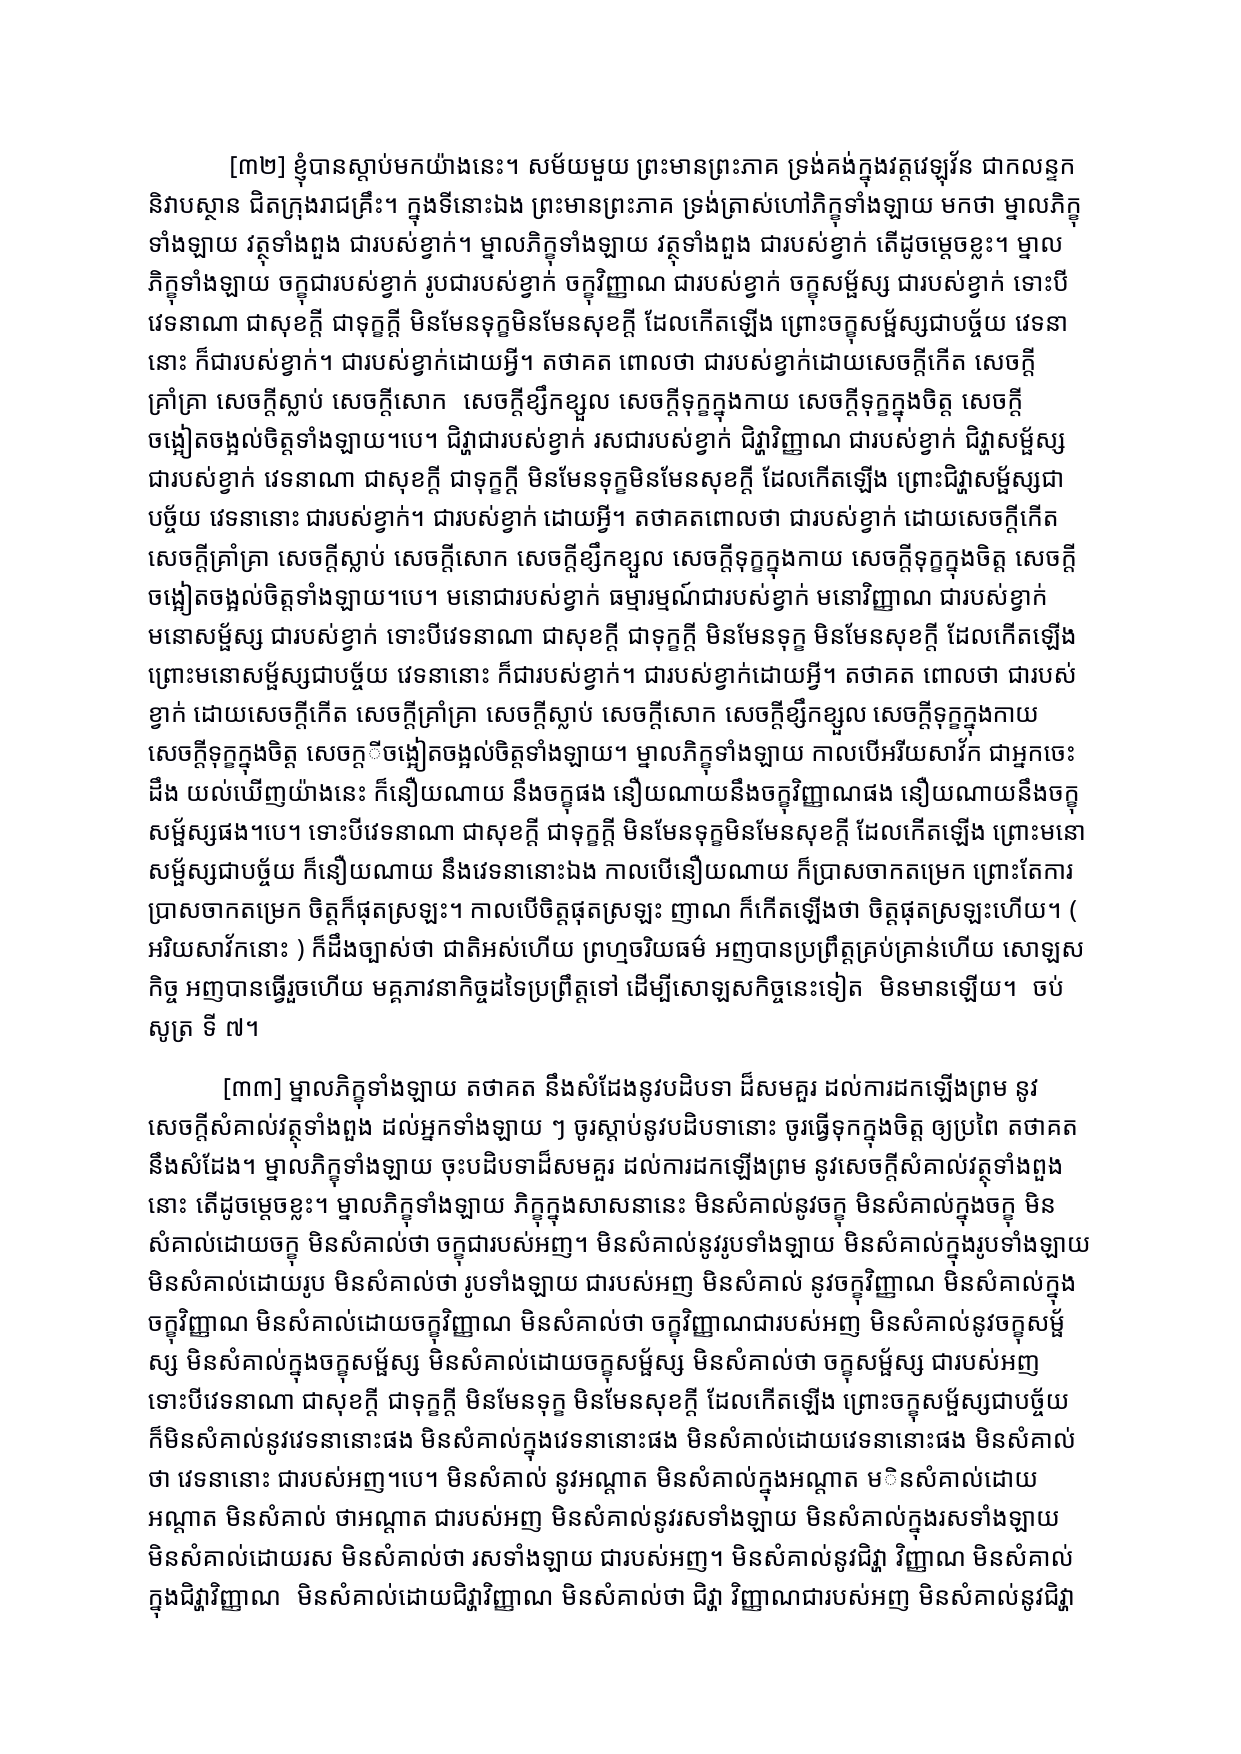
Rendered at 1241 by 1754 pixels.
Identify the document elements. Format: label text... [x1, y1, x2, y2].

text [៣២] ខ្ញុំបានស្តាប់មកយ៉ាងនេះ។ សម័យមួយ ព្រះមានព្រះភាគ ទ្រង់គង់ក្នុងវត្ដ​វេឡុវ័ន ជាកលន្ទកនិវាបស្ថាន ជិតក្រុងរាជគ្រឹះ។ ក្នុងទីនោះឯង ព្រះមានព្រះភាគ ទ្រង់​ត្រាស់​ហៅភិក្ខុទាំងឡាយ មកថា ម្នាលភិក្ខុទាំងឡាយ វត្ថុទាំងពួង ជារបស់ខ្វាក់។ ម្នាល​ភិក្ខុ​ទាំងឡាយ វត្ថុទាំងពួង ជារបស់ខ្វាក់ តើដូចម្តេចខ្លះ។ ម្នាលភិក្ខុទាំងឡាយ ចក្ខុ​ជា​របស់​ខ្វាក់ រូបជារបស់ខ្វាក់ ចក្ខុវិញ្ញាណ ជារបស់ខ្វាក់ ចក្ខុសម្ផ័ស្ស ជារបស់ខ្វាក់ ទោះបី​វេទនាណា ជាសុខក្តី ជាទុក្ខក្តី មិនមែនទុក្ខមិនមែនសុខក្តី ដែលកើតឡើង ព្រោះចក្ខុ​សម្ផ័ស្ស​ជាបច្ច័យ វេទនានោះ ក៏ជារបស់ខ្វាក់។ ជារបស់ខ្វាក់ដោយអ្វី។ តថាគត ពោលថា ជារបស់​ខ្វាក់ដោយសេចក្តីកើត សេចក្តីគ្រាំគ្រា សេចក្តីស្លាប់ សេចក្តីសោក សេចក្តី​ខ្សឹក​ខ្សួល សេចក្តីទុក្ខក្នុងកាយ សេចក្តីទុក្ខក្នុងចិត្ត សេចក្តីចង្អៀតចង្អល់ចិត្តទាំងឡាយ។បេ។ ជិវ្ហា​ជារបស់ខ្វាក់ រសជារបស់ខ្វាក់ ជិវ្ហាវិញ្ញាណ ជារបស់ខ្វាក់ ជិវ្ហាសម្ផ័ស្ស ជារបស់ខ្វាក់ វេទនា​ណា ជាសុខក្តី ជាទុក្ខក្តី មិនមែនទុក្ខមិនមែនសុខក្តី ដែលកើតឡើង ព្រោះ​ជិវ្ហាសម្ផ័ស្ស​ជាបច្ច័យ វេទនានោះ ជារបស់ខ្វាក់។ ជារបស់ខ្វាក់ ដោយអ្វី។ តថាគតពោលថា ជារបស់​ខ្វាក់ ដោយសេចក្តីកើត សេចក្តីគ្រាំគ្រា សេចក្តីស្លាប់ សេចក្តីសោក សេចក្តី​ខ្សឹកខ្សួល សេចក្តីទុក្ខក្នុងកាយ សេចក្តីទុក្ខក្នុងចិត្ត សេចក្តី​ចង្អៀតចង្អល់​ចិត្តទាំង​ឡាយ។បេ។ មនោជារបស់ខ្វាក់ ធម្មារម្មណ៍ជារបស់ខ្វាក់ មនោវិញ្ញាណ ជារបស់ខ្វាក់ មនោសម្ផ័ស្ស ជារបស់ខ្វាក់ ទោះបីវេទនាណា ជាសុខក្តី ជាទុក្ខក្តី មិនមែនទុក្ខ មិនមែន​សុខ​ក្តី ដែលកើតឡើង ព្រោះមនោសម្ផ័ស្សជាបច្ច័យ វេទនានោះ ក៏ជារបស់ខ្វាក់។ ជារបស់​ខ្វាក់​ដោយអ្វី។ តថាគត ពោលថា ជារបស់ខ្វាក់ ដោយសេចក្តីកើត សេចក្តី​គ្រាំគ្រា សេចក្តីស្លាប់ សេចក្តីសោក សេចក្តីខ្សឹកខ្សួល សេចក្តីទុក្ខក្នុងកាយ សេចក្តីទុក្ខក្នុងចិត្ត សេចក្តី​ចង្អៀតចង្អល់ចិត្តទាំងឡាយ។ ម្នាលភិក្ខុទាំងឡាយ កាលបើអរីយសាវ័ក ជាអ្នក​ចេះ​ដឹង យល់ឃើញយ៉ាងនេះ ក៏នឿយណាយ នឹងចក្ខុផង នឿយណាយ​នឹងចក្ខុវិញ្ញាណ​ផង នឿយណាយនឹងចក្ខុសម្ផ័ស្សផង។បេ។ ទោះបីវេទនាណា ជាសុខក្តី ជាទុក្ខក្តី មិនមែន​ទុក្ខមិនមែនសុខក្តី ដែលកើតឡើង ព្រោះមនោសម្ផ័ស្សជាបច្ច័យ ក៏នឿយណាយ នឹង​វេទនា​នោះឯង កាលបើនឿយណាយ ក៏ប្រាសចាកតម្រេក ព្រោះតែការប្រាស​ចាក​តម្រេក ចិត្តក៏ផុតស្រឡះ។ កាលបើចិត្តផុតស្រឡះ ញាណ ក៏កើតឡើងថា ចិត្ត​ផុតស្រឡះ​ហើយ។ ( អរិយសាវ័កនោះ ) ក៏ដឹងច្បាស់ថា ជាតិអស់ហើយ ព្រហ្មចរិយធម៌ អញ​បាន​ប្រព្រឹត្តគ្រប់គ្រាន់ហើយ សោឡសកិច្ច អញបានធ្វើរួចហើយ មគ្គភាវនាកិច្ចដទៃ​ប្រព្រឹត្តទៅ ដើម្បីសោឡសកិច្ចនេះទៀត មិនមានឡើយ។ ចប់ សូត្រ ទី ៧។ [148, 148, 1093, 1043]
text [៣៣] ម្នាលភិក្ខុទាំងឡាយ តថាគត នឹងសំដែងនូវបដិបទា ដ៏សមគួរ ដល់ការដក​ឡើងព្រម នូវសេចក្តីសំគាល់វត្ថុទាំងពួង ដល់អ្នកទាំងឡាយ ៗ ចូរស្ដាប់នូវបដិបទានោះ ចូរធ្វើទុក​ក្នុងចិត្ត ឲ្យប្រពៃ តថាគតនឹងសំដែង។ ម្នាលភិក្ខុទាំងឡាយ ចុះបដិបទាដ៏សមគួរ ដល់ការ​ដកឡើងព្រម នូវសេចក្តីសំគាល់វត្ថុទាំងពួងនោះ តើដូចម្តេចខ្លះ។ ម្នាលភិក្ខុ​ទាំង​ឡាយ ភិក្ខុក្នុងសាសនានេះ មិនសំគាល់នូវចក្ខុ មិនសំគាល់ក្នុងចក្ខុ មិនសំគាល់ដោយចក្ខុ មិន​សំគាល់ថា ចក្ខុជារបស់អញ។ មិនសំគាល់នូវរូបទាំងឡាយ មិនសំគាល់ក្នុងរូប​ទាំងឡាយ មិនសំគាល់ដោយរូប មិនសំគាល់ថា រូបទាំងឡាយ ជារបស់អញ មិន​សំគាល់ នូវចក្ខុវិញ្ញាណ មិនសំគាល់ក្នុងចក្ខុវិញ្ញាណ មិនសំគាល់ដោយចក្ខុវិញ្ញាណ មិនសំគាល់​ថា ចក្ខុវិញ្ញាណ​ជារបស់អញ មិនសំគាល់នូវចក្ខុសម្ផ័ស្ស មិនសំគាល់ក្នុងចក្ខុសម្ផ័ស្ស មិនសំគាល់​ដោយចក្ខុសម្ផ័ស្ស មិនសំគាល់ថា ចក្ខុសម្ផ័ស្ស ជារបស់អញ ទោះបី​វេទនាណា ជាសុខក្តី ជាទុក្ខក្តី មិនមែនទុក្ខ មិនមែនសុខក្តី ដែលកើតឡើង ព្រោះចក្ខុ​សម្ផ័ស្សជាបច្ច័យ ក៏មិនសំគាល់នូវវេទនានោះផង មិនសំគាល់ក្នុងវេទនានោះផង មិនសំគាល់ដោយវេទនានោះផង មិនសំគាល់ថា វេទនានោះ ជារបស់អញ។បេ។ មិនសំគាល់ នូវអណ្តាត មិនសំគាល់ក្នុងអណ្តាត មិនសំគាល់ដោយអណ្តាត មិនសំគាល់ ថាអណ្តាត ជារបស់អញ មិនសំគាល់នូវរសទាំងឡាយ មិនសំគាល់ក្នុងរសទាំងឡាយ មិនសំគាល់ដោយរស មិនសំគាល់ថា រសទាំងឡាយ ជារបស់អញ។ មិនសំគាល់នូវជិវ្ហា វិញ្ញាណ មិនសំគាល់ក្នុងជិវ្ហាវិញ្ញាណ មិនសំគាល់ដោយជិវ្ហាវិញ្ញាណ មិនសំគាល់ថា ជិវ្ហា វិញ្ញាណជារបស់អញ មិនសំគាល់នូវជិវ្ហាសម្ផ័ស្ស មិនសំគាល់ ក្នុងជិវ្ហាសម្ផ័ស្ស មិនសំគាល់ ដោយជិវ្ហាសម្ផ័ស្ស មិនសំគាល់ ថា ជិវ្ហាសម្ផ័ស្សជារបស់អញ។ ទោះបីវេទនាណា ជាសុខក្តី ជាទុក្ខក្តី មិនមែនទុក្ខមិនមែនសុខក្តី ដែលកើតឡើង ព្រោះជិវ្ហាសម្ផ័ស្សជាបច្ច័យ ក៏មិន​សំគាល់ នូវវេទនានោះផង មិនសំគាល់ក្នុងវេទនានោះផង មិន​សំគាល់ ដោយវេទនា​នោះ​ផង ​មិនសំគាល់ថា វេទនានោះ ជារបស់អញ។បេ។ មិនសំគាល់នូវមនោ មិន​សំគាល់ក្នុង​មនោ មិនសំគាល់ដោយមនោ មិនសំគាល់ថា មនោជារបស់អញ។ មិនសំគាល់នូវ​ធម្មារម្មណ៍​ទាំងឡាយ មិនសំគាល់ក្នុងធម្មារម្មណ៍ទាំងឡាយ​ មិន​សំគាល់ដោយ​ធម្មារម្មណ៍ មិនសំគាល់ថា ធម្មារម្មណ៍ទាំងឡាយ ជារបស់អញ។ មិនសំគាល់ នូវមនោ​វិញ្ញាណ មិនសំគាល់ក្នុងមនោវិញ្ញាណ មិនសំគាល់ដោយមនោវិញ្ញាណ មិនសំគាល់ថា មនោវិញ្ញាណ ជារប​ស់អញ។ មិនសំគាល់ នូវមនោសម្ផ័ស្ស មិនសំគាល់ក្នុងមនោសម្ផ័ស្ស មិនសំគាល់ដោយមនោសម្ផ័ស្ស ​ មិនសំគាល់ថា មនោសម្ផ័ស្ស ជារបស់អញ។ ទោះបី​វេទនាណា ជាសុខក្តី ជាទុក្ខក្តី មិនមែនទុក្ខ មិនមែនសុខក្តី ដែលកើតឡើង ព្រោះមនោ សម្ផ័ស្សជាបច្ច័យ មិនសំគាល់នូវវេទនានោះផង មិនសំគាល់ក្នុងវេទនានោះផង មិន​សំគាល់ ដោយវេទនានោះផង មិនសំគាល់ថា វេទនានោះ ជារបស់អញ។ មិនសំគាល់ នូវវត្ថុ​ទាំងពួង មិនសំគាល់ក្នុងវត្ថុទាំងពួង មិនសំគាល់ដោយវត្ថុទាំងពួង មិនសំគាល់ថា វត្ថុទាំងពួង ជារបស់អញ។ លុះភិក្ខុនោះ មិនសំគាល់យ៉ាងនេះ ក៏មិនបានប្រកាន់ នូវវត្ថុអ្វី​តិចតួច ​ក្នុងលោក កាលបើមិនប្រកាន់ ក៏មិន​តក់ស្លុត កាលបើមិនតក់ស្លុត ក៏រលត់ចំពោះ​ខ្លួន​ឯង បានដឹងច្បាស់ថា ជាតិរបស់អញ អស់ហើយ ព្រហ្មចរិយធម៌ អញ បាន​ប្រព្រឹត្ត​គ្រប់​គ្រាន់​ហើយ សោឡសកិច្ច អញបានធ្វើរួចហើយ មគ្គភាវនាកិច្ចដទៃ ប្រព្រឹត្តទៅ ដើម្បី​សោឡស​កិច្ចនេះទៀត មិនមានឡើយ។ ម្នាលភិក្ខុទាំងឡាយ នេះឯង ហៅថា បដិបទា ដ៏សមគួរ​ដល់ការដកឡើងព្រម នូវសេចក្តីសំគាល់វត្ថុទាំងពួង។ ចប់សូត្រ ទី៨។ [148, 1069, 1093, 1612]
